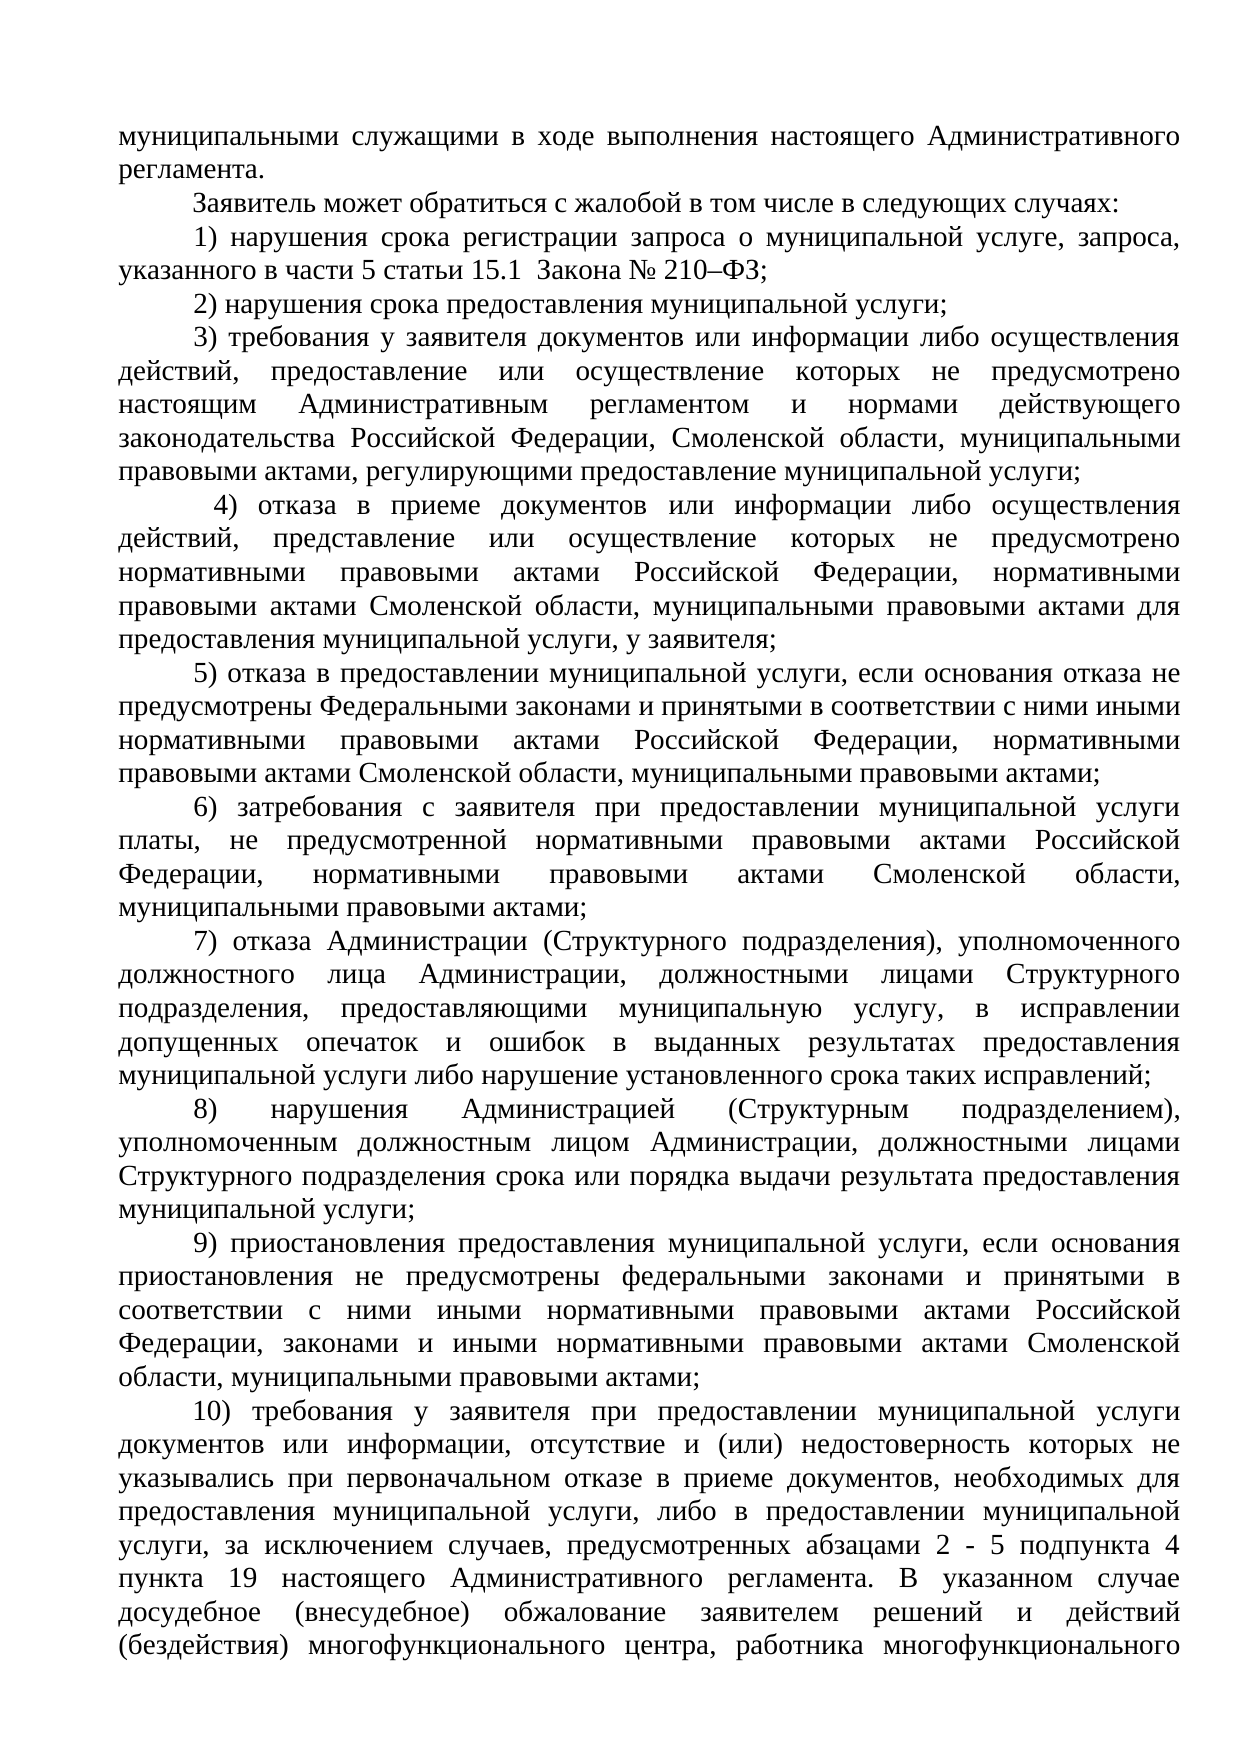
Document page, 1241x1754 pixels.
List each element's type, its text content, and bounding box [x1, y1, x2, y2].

text 3) требования у заявителя документов или информации либо осуществления действий, предоставление или осуществление которых не предусмотрено настоящим Административным регламентом и нормами действующего законодательства Российской Федерации, Смоленской области, муниципальными правовыми актами, регулирующими предоставление муниципальной услуги; [118, 319, 1181, 487]
text 9) приостановления предоставления муниципальной услуги, если основания приостановления не предусмотрены федеральными законами и принятыми в соответствии с ними иными нормативными правовыми актами Российской Федерации, законами и иными нормативными правовыми актами Смоленской области, муниципальными правовыми актами; [118, 1225, 1181, 1393]
text 10) требования у заявителя при предоставлении муниципальной услуги документов или информации, отсутствие и (или) недостоверность которых не указывались при первоначальном отказе в приеме документов, необходимых для предоставления муниципальной услуги, либо в предоставлении муниципальной услуги, за исключением случаев, предусмотренных абзацами 2 - 5 подпункта 4 пункта 19 настоящего Административного регламента. В указанном случае досудебное (внесудебное) обжалование заявителем решений и действий (бездействия) многофункционального центра, работника многофункционального [118, 1393, 1181, 1661]
text 4) отказа в приеме документов или информации либо осуществления действий, представление или осуществление которых не предусмотрено нормативными правовыми актами Российской Федерации, нормативными правовыми актами Смоленской области, муниципальными правовыми актами для предоставления муниципальной услуги, у заявителя; [118, 487, 1181, 655]
text 8) нарушения Администрацией (Структурным подразделением), уполномоченным должностным лицом Администрации, должностными лицами Структурного подразделения срока или порядка выдачи результата предоставления муниципальной услуги; [118, 1091, 1181, 1225]
text 6) затребования с заявителя при предоставлении муниципальной услуги платы, не предусмотренной нормативными правовыми актами Российской Федерации, нормативными правовыми актами Смоленской области, муниципальными правовыми актами; [118, 789, 1181, 923]
text 7) отказа Администрации (Структурного подразделения), уполномоченного должностного лица Администрации, должностными лицами Структурного подразделения, предоставляющими муниципальную услугу, в исправлении допущенных опечаток и ошибок в выданных результатах предоставления муниципальной услуги либо нарушение установленного срока таких исправлений; [118, 923, 1181, 1091]
text 1) нарушения срока регистрации запроса о муниципальной услуге, запроса, указанного в части 5 статьи 15.1 Закона № 210–ФЗ; [118, 219, 1181, 286]
text 2) нарушения срока предоставления муниципальной услуги; [118, 286, 1181, 319]
text муниципальными служащими в ходе выполнения настоящего Административного регламента. [118, 118, 1181, 185]
text 5) отказа в предоставлении муниципальной услуги, если основания отказа не предусмотрены Федеральными законами и принятыми в соответствии с ними иными нормативными правовыми актами Российской Федерации, нормативными правовыми актами Смоленской области, муниципальными правовыми актами; [118, 655, 1181, 789]
text Заявитель может обратиться с жалобой в том числе в следующих случаях: [118, 185, 1181, 219]
